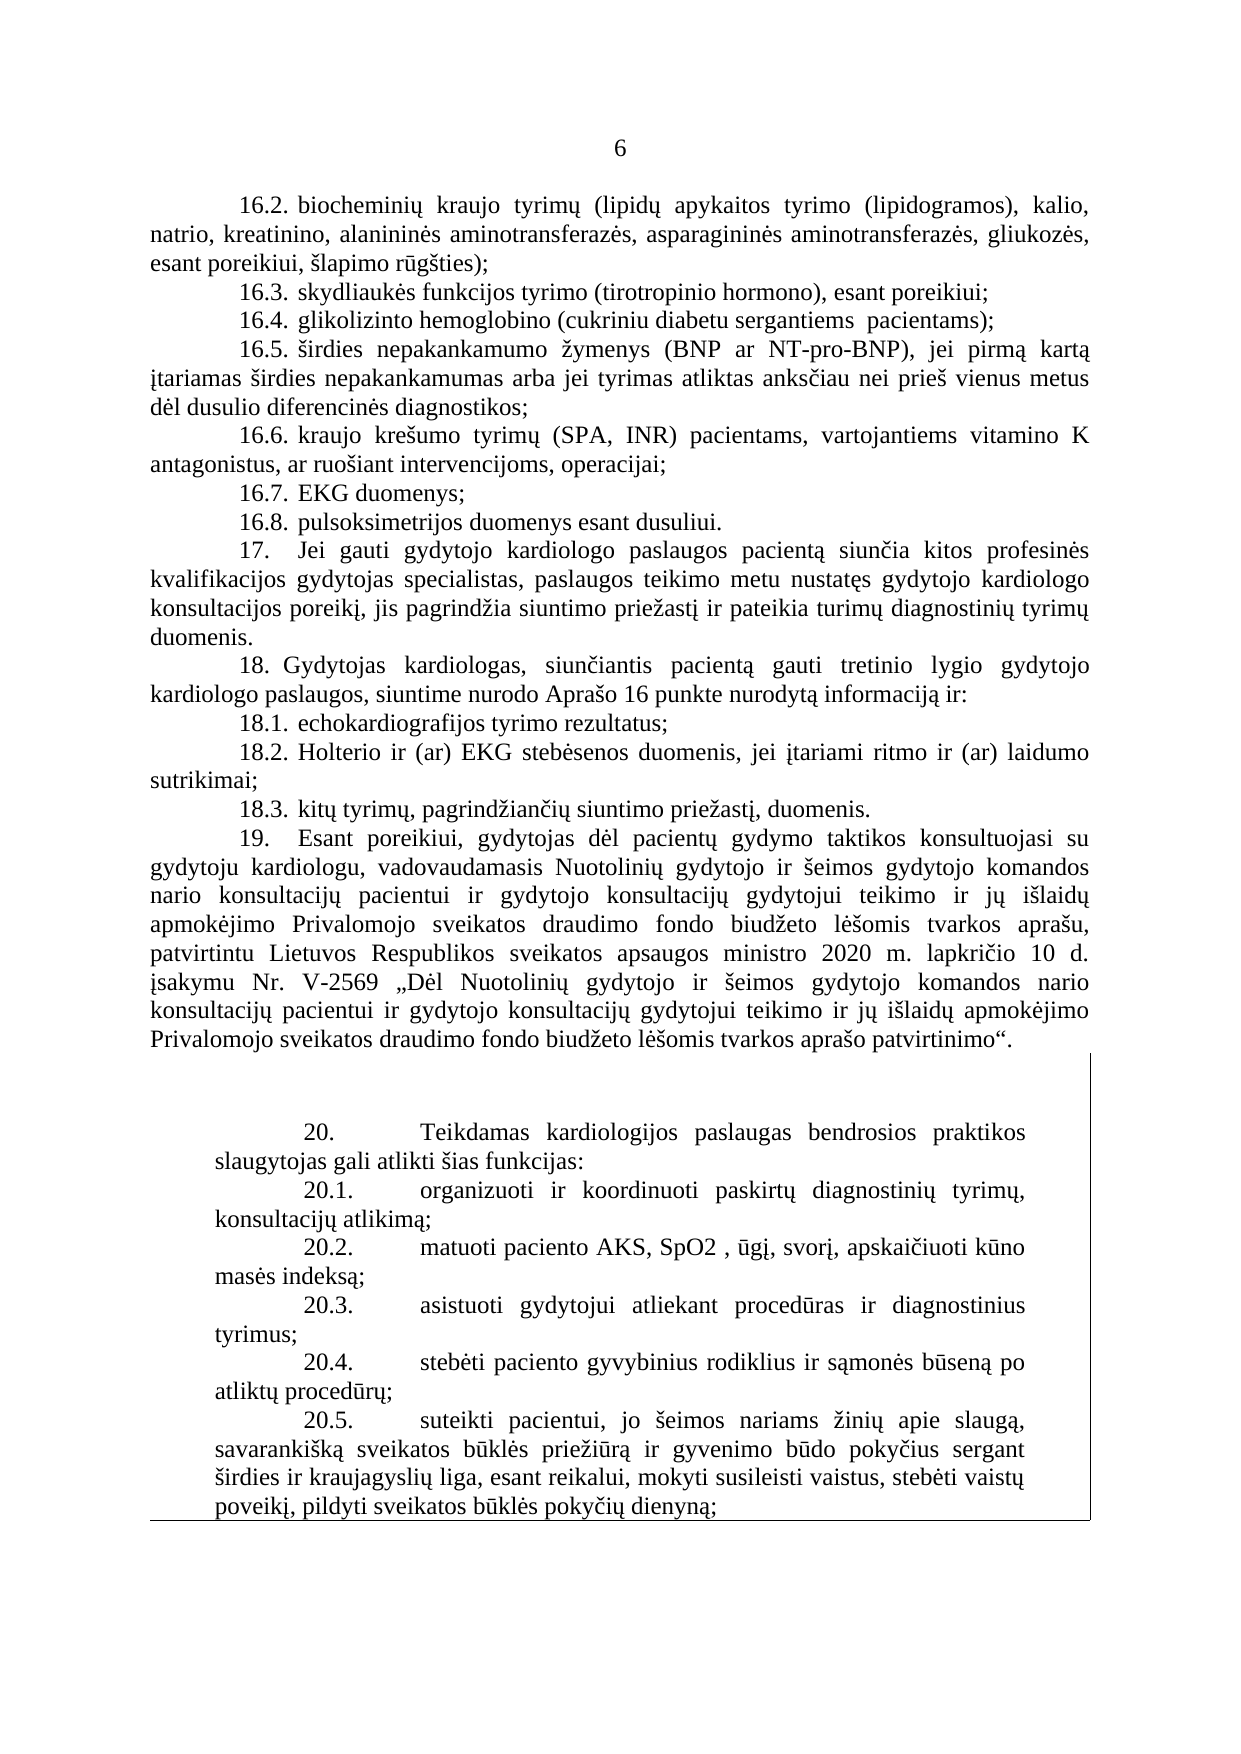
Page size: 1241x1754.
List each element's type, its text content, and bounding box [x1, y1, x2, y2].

text 16.5. širdies nepakankamumo žymenys (BNP ar NT-pro-BNP), jei pirmą kartą įtariamas širdies nepakankamumas arba jei tyrimas atliktas anksčiau nei prieš vienus metus dėl dusulio diferencinės diagnostikos; [150, 334, 1090, 420]
text 20.1. organizuoti ir koordinuoti paskirtų diagnostinių tyrimų, konsultacijų atlikimą; [150, 1175, 1090, 1232]
text 18.3. kitų tyrimų, pagrindžiančių siuntimo priežastį, duomenis. [150, 794, 1090, 823]
text 16.4. glikolizinto hemoglobino (cukriniu diabetu sergantiems pacientams); [150, 305, 1090, 334]
text 16.7. EKG duomenys; [150, 478, 1090, 507]
text 20.5. suteikti pacientui, jo šeimos nariams žinių apie slaugą, savarankišką sveikatos būklės priežiūrą ir gyvenimo būdo pokyčius sergant širdies ir kraujagyslių liga, esant reikalui, mokyti susileisti vaistus, stebėti vaistų poveikį, pildyti sveikatos būklės pokyčių dienyną; [150, 1405, 1090, 1520]
text 18.2. Holterio ir (ar) EKG stebėsenos duomenis, jei įtariami ritmo ir (ar) laidumo sutrikimai; [150, 737, 1090, 794]
text 20.2. matuoti paciento AKS, SpO2 , ūgį, svorį, apskaičiuoti kūno masės indeksą; [150, 1232, 1090, 1290]
text 20. Teikdamas kardiologijos paslaugas bendrosios praktikos slaugytojas gali atlikti šias funkcijas: [150, 1053, 1090, 1175]
text 17. Jei gauti gydytojo kardiologo paslaugos pacientą siunčia kitos profesinės kvalifikacijos gydytojas specialistas, paslaugos teikimo metu nustatęs gydytojo kardiologo konsultacijos poreikį, jis pagrindžia siuntimo priežastį ir pateikia turimų diagnostinių tyrimų duomenis. [150, 535, 1090, 650]
text 16.6. kraujo krešumo tyrimų (SPA, INR) pacientams, vartojantiems vitamino K antagonistus, ar ruošiant intervencijoms, operacijai; [150, 420, 1090, 478]
text 18.1. echokardiografijos tyrimo rezultatus; [150, 708, 1090, 737]
text 18. Gydytojas kardiologas, siunčiantis pacientą gauti tretinio lygio gydytojo kardiologo paslaugos, siuntime nurodo Aprašo 16 punkte nurodytą informaciją ir: [150, 650, 1090, 708]
text 20.4. stebėti paciento gyvybinius rodiklius ir sąmonės būseną po atliktų procedūrų; [150, 1347, 1090, 1405]
text 20.3. asistuoti gydytojui atliekant procedūras ir diagnostinius tyrimus; [150, 1290, 1090, 1347]
text 16.8. pulsoksimetrijos duomenys esant dusuliui. [150, 507, 1090, 535]
text 16.3. skydliaukės funkcijos tyrimo (tirotropinio hormono), esant poreikiui; [150, 277, 1090, 305]
text 19. Esant poreikiui, gydytojas dėl pacientų gydymo taktikos konsultuojasi su gydytoju kardiologu, vadovaudamasis Nuotolinių gydytojo ir šeimos gydytojo komandos nario konsultacijų pacientui ir gydytojo konsultacijų gydytojui teikimo ir jų išlaidų apmokėjimo Privalomojo sveikatos draudimo fondo biudžeto lėšomis tvarkos aprašu, patvirtintu Lietuvos Respublikos sveikatos apsaugos ministro 2020 m. lapkričio 10 d. įsakymu Nr. V-2569 „Dėl Nuotolinių gydytojo ir šeimos gydytojo komandos nario konsultacijų pacientui ir gydytojo konsultacijų gydytojui teikimo ir jų išlaidų apmokėjimo Privalomojo sveikatos draudimo fondo biudžeto lėšomis tvarkos aprašo patvirtinimo“. [150, 823, 1090, 1053]
text 16.2. biocheminių kraujo tyrimų (lipidų apykaitos tyrimo (lipidogramos), kalio, natrio, kreatinino, alanininės aminotransferazės, asparagininės aminotransferazės, gliukozės, esant poreikiui, šlapimo rūgšties); [150, 190, 1090, 277]
